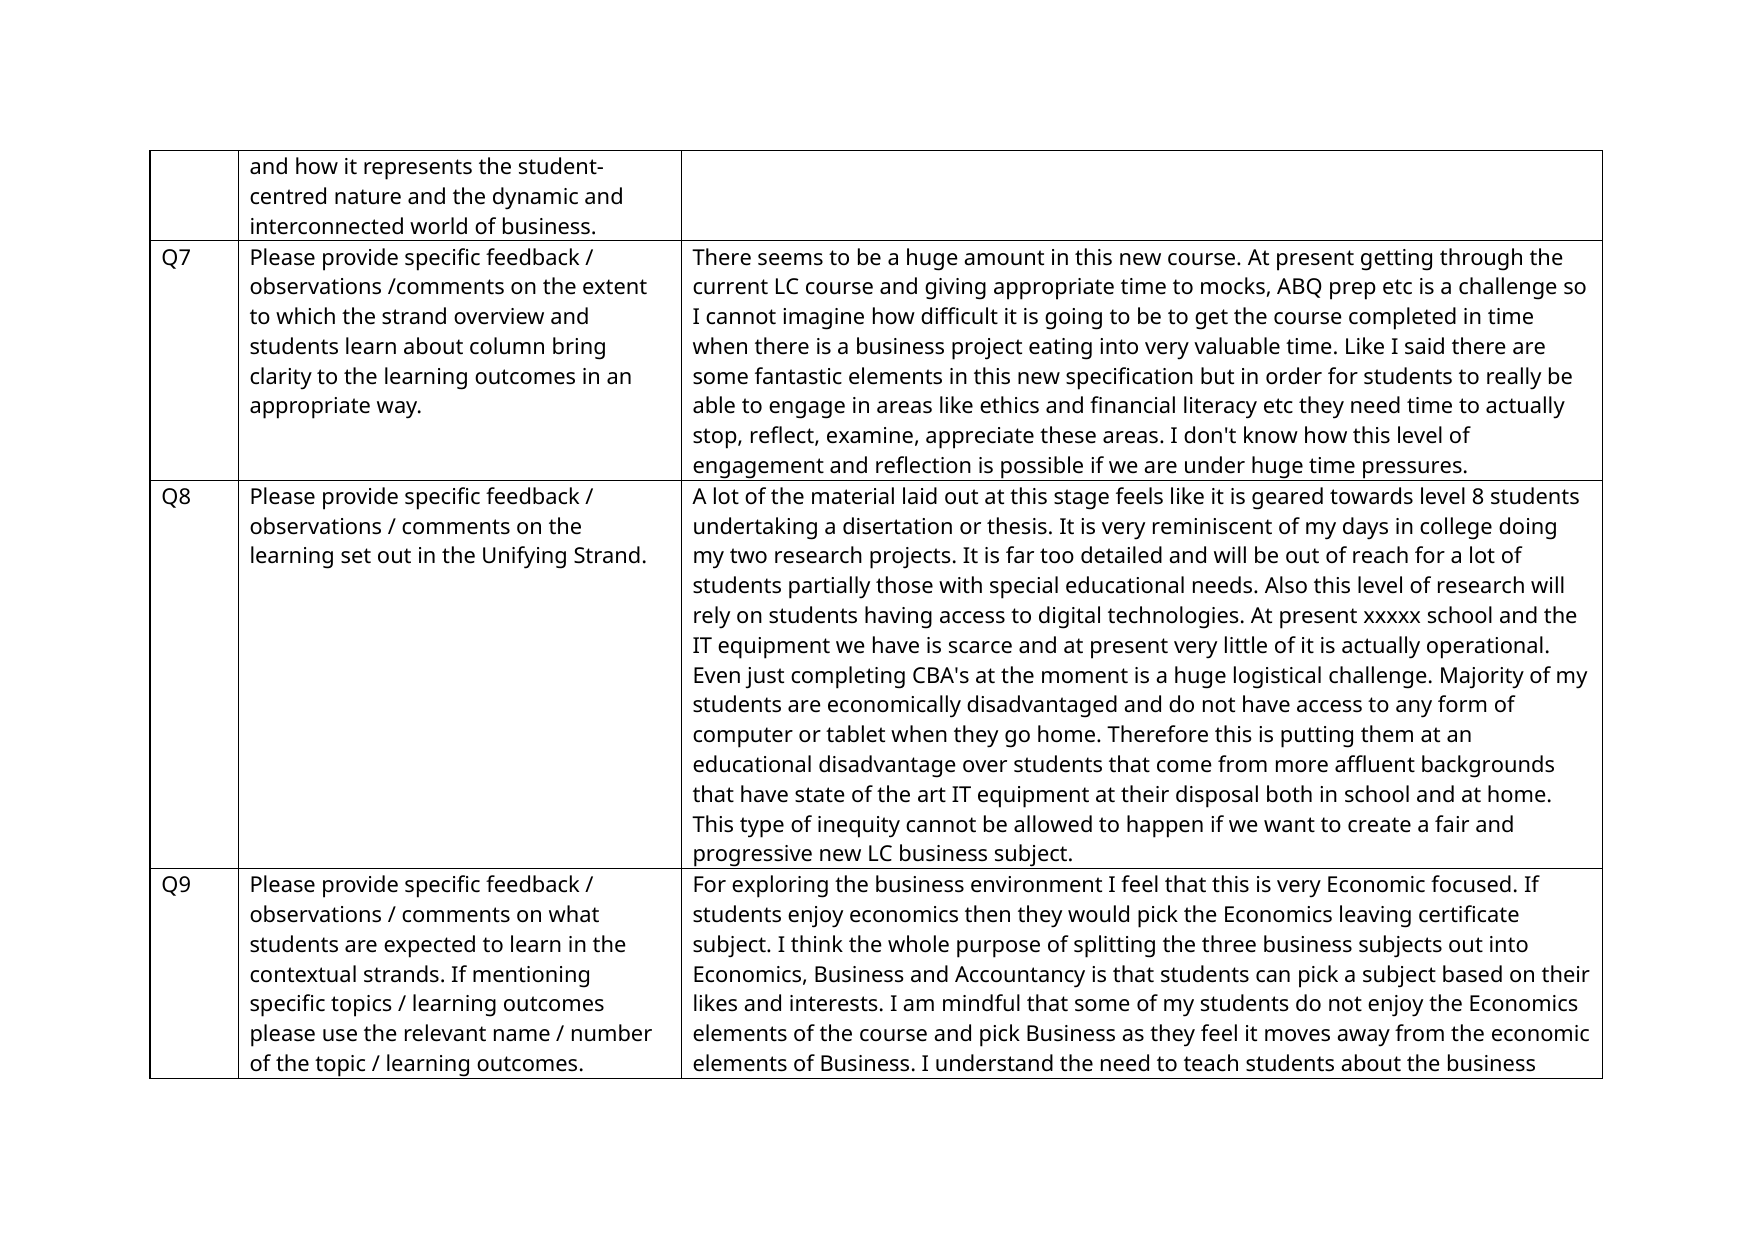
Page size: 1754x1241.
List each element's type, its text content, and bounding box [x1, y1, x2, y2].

table_cell [151, 151, 238, 240]
table_cell There seems to be a huge amount in this new course. At present getting through the current LC course and giving appropriate time to mocks, ABQ prep etc is a challenge so I cannot imagine how difficult it is going to be to get the course completed in time when there is a business project eating into very valuable time. Like I said there are some fantastic elements in this new specification but in order for students to really be able to engage in areas like ethics and financial literacy etc they need time to actually stop, reflect, examine, appreciate these areas. I don't know how this level of engagement and reflection is possible if we are under huge time pressures. [682, 241, 1602, 480]
table_cell A lot of the material laid out at this stage feels like it is geared towards level 8 students undertaking a disertation or thesis. It is very reminiscent of my days in college doing my two research projects. It is far too detailed and will be out of reach for a lot of students partially those with special educational needs. Also this level of research will rely on students having access to digital technologies. At present xxxxx school and the IT equipment we have is scarce and at present very little of it is actually operational. Even just completing CBA's at the moment is a huge logistical challenge. Majority of my students are economically disadvantaged and do not have access to any form of computer or tablet when they go home. Therefore this is putting them at an educational disadvantage over students that come from more affluent backgrounds that have state of the art IT equipment at their disposal both in school and at home. This type of inequity cannot be allowed to happen if we want to create a fair and progressive new LC business subject. [682, 481, 1602, 868]
table_cell [682, 151, 1602, 240]
table_cell Please provide specific feedback / observations / comments on the learning set out in the Unifying Strand. [239, 481, 681, 868]
table_cell Q7 [151, 241, 238, 480]
table_cell Q8 [151, 481, 238, 868]
table_cell Q9 [151, 869, 238, 1078]
table_cell For exploring the business environment I feel that this is very Economic focused. If students enjoy economics then they would pick the Economics leaving certificate subject. I think the whole purpose of splitting the three business subjects out into Economics, Business and Accountancy is that students can pick a subject based on their likes and interests. I am mindful that some of my students do not enjoy the Economics elements of the course and pick Business as they feel it moves away from the economic elements of Business. I understand the need to teach students about the business [682, 869, 1602, 1078]
table_cell and how it represents the student-centred nature and the dynamic and interconnected world of business. [239, 151, 681, 240]
table_cell Please provide specific feedback / observations / comments on what students are expected to learn in the contextual strands. If mentioning specific topics / learning outcomes please use the relevant name / number of the topic / learning outcomes. [239, 869, 681, 1078]
table_cell Please provide specific feedback / observations /comments on the extent to which the strand overview and students learn about column bring clarity to the learning outcomes in an appropriate way. [239, 241, 681, 480]
